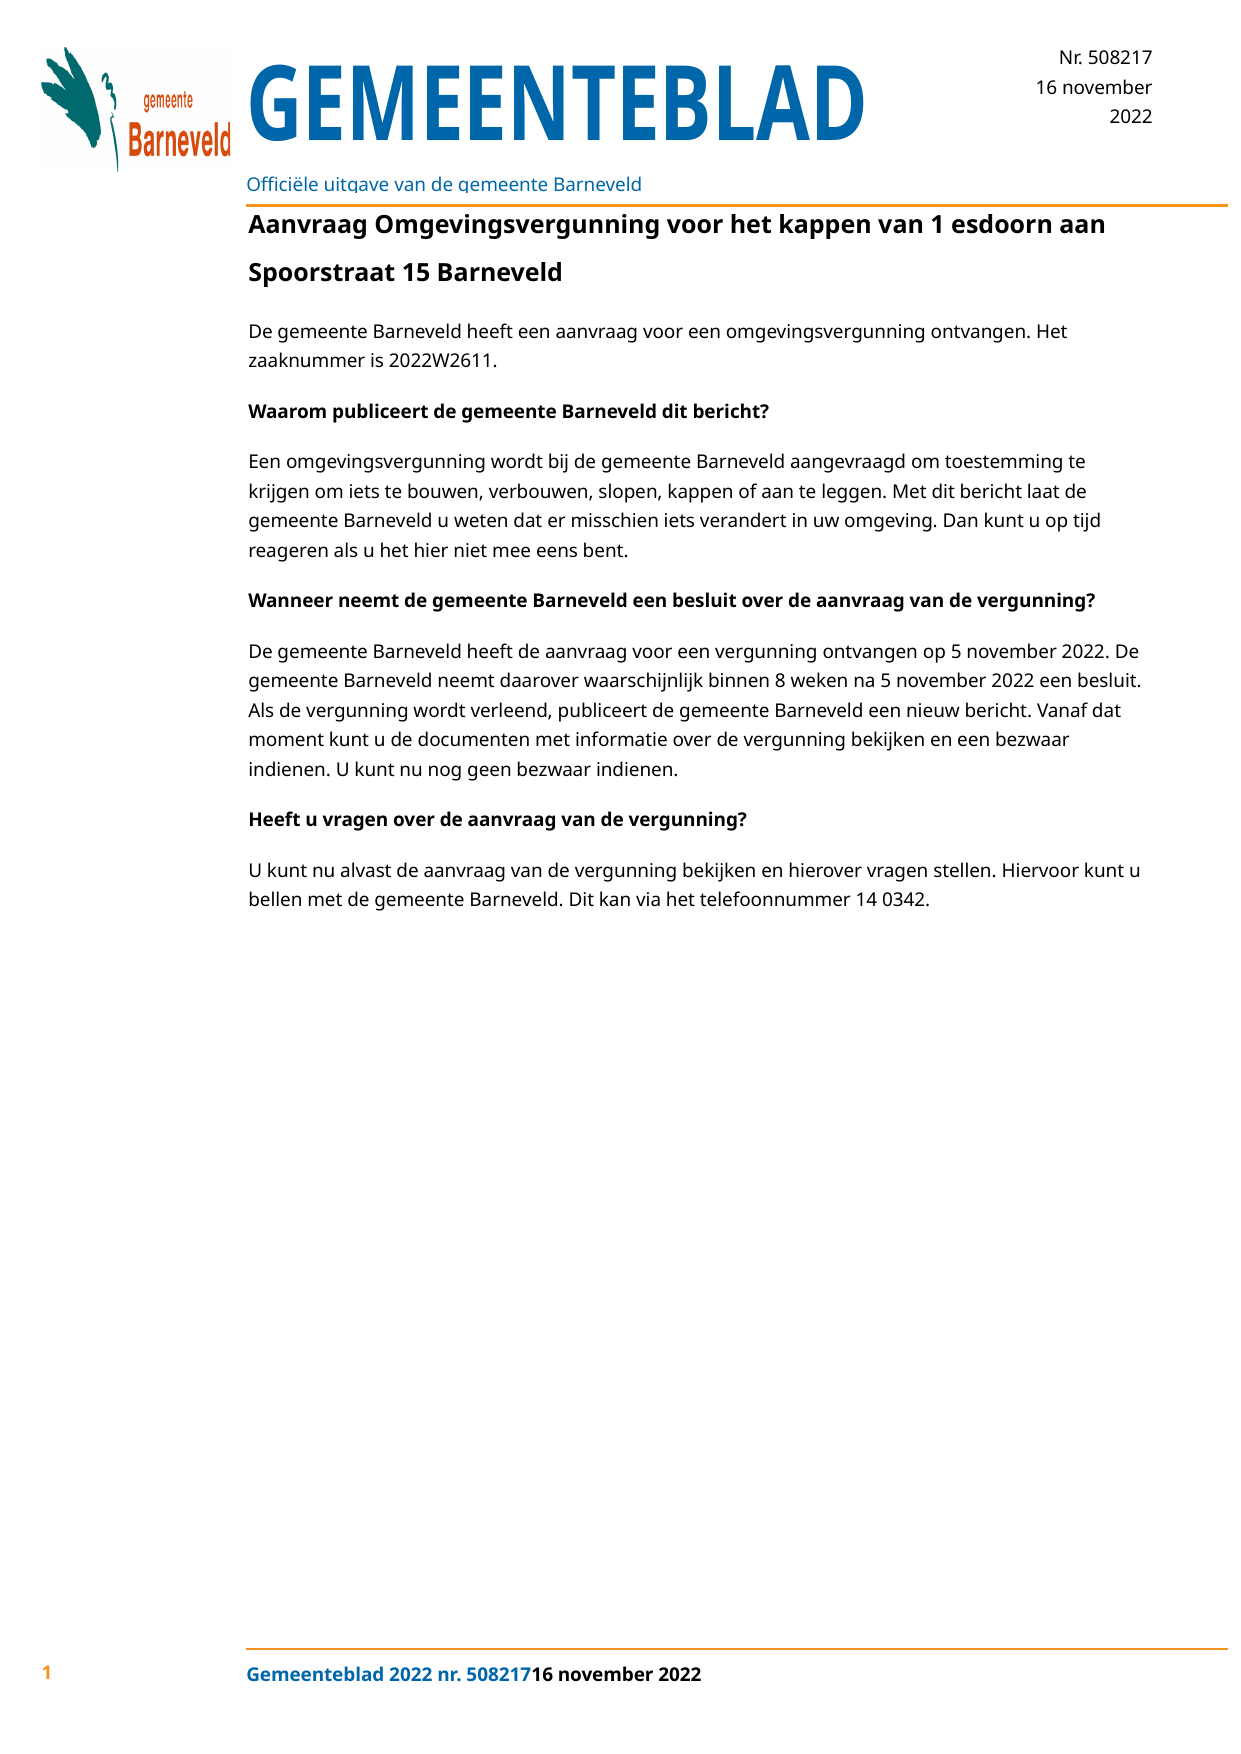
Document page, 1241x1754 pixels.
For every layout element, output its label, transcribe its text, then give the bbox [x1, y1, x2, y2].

picture [41, 47, 231, 172]
text De gemeente Barneveld heeft de aanvraag voor een vergunning ontvangen op 5 november 2022. De gemeente Barneveld neemt daarover waarschijnlijk binnen 8 weken na 5 november 2022 een besluit. Als de vergunning wordt verleend, publiceert de gemeente Barneveld een nieuw bericht. Vanaf dat moment kunt u de documenten met informatie over de vergunning bekijken en een bezwaar indienen. U kunt nu nog geen bezwaar indienen. [248, 638, 1152, 782]
text Aanvraag Omgevingsvergunning voor het kappen van 1 esdoorn aan Spoorstraat 15 Barneveld [248, 207, 1152, 288]
text Wanneer neemt de gemeente Barneveld een besluit over de aanvraag van de vergunning? [248, 587, 1152, 613]
text Heeft u vragen over de aanvraag van de vergunning? [248, 807, 1152, 832]
text U kunt nu alvast de aanvraag van de vergunning bekijken en hierover vragen stellen. Hiervoor kunt u bellen met de gemeente Barneveld. Dit kan via het telefoonnummer 14 0342. [248, 857, 1152, 912]
text Een omgevingsvergunning wordt bij de gemeente Barneveld aangevraagd om toestemming te krijgen om iets te bouwen, verbouwen, slopen, kappen of aan te leggen. Met dit bericht laat de gemeente Barneveld u weten dat er misschien iets verandert in uw omgeving. Dan kunt u op tijd reageren als u het hier niet mee eens bent. [248, 448, 1152, 563]
text De gemeente Barneveld heeft een aanvraag voor een omgevingsvergunning ontvangen. Het zaaknummer is 2022W2611. [248, 318, 1152, 373]
text Waarom publiceert de gemeente Barneveld dit bericht? [248, 398, 1152, 424]
